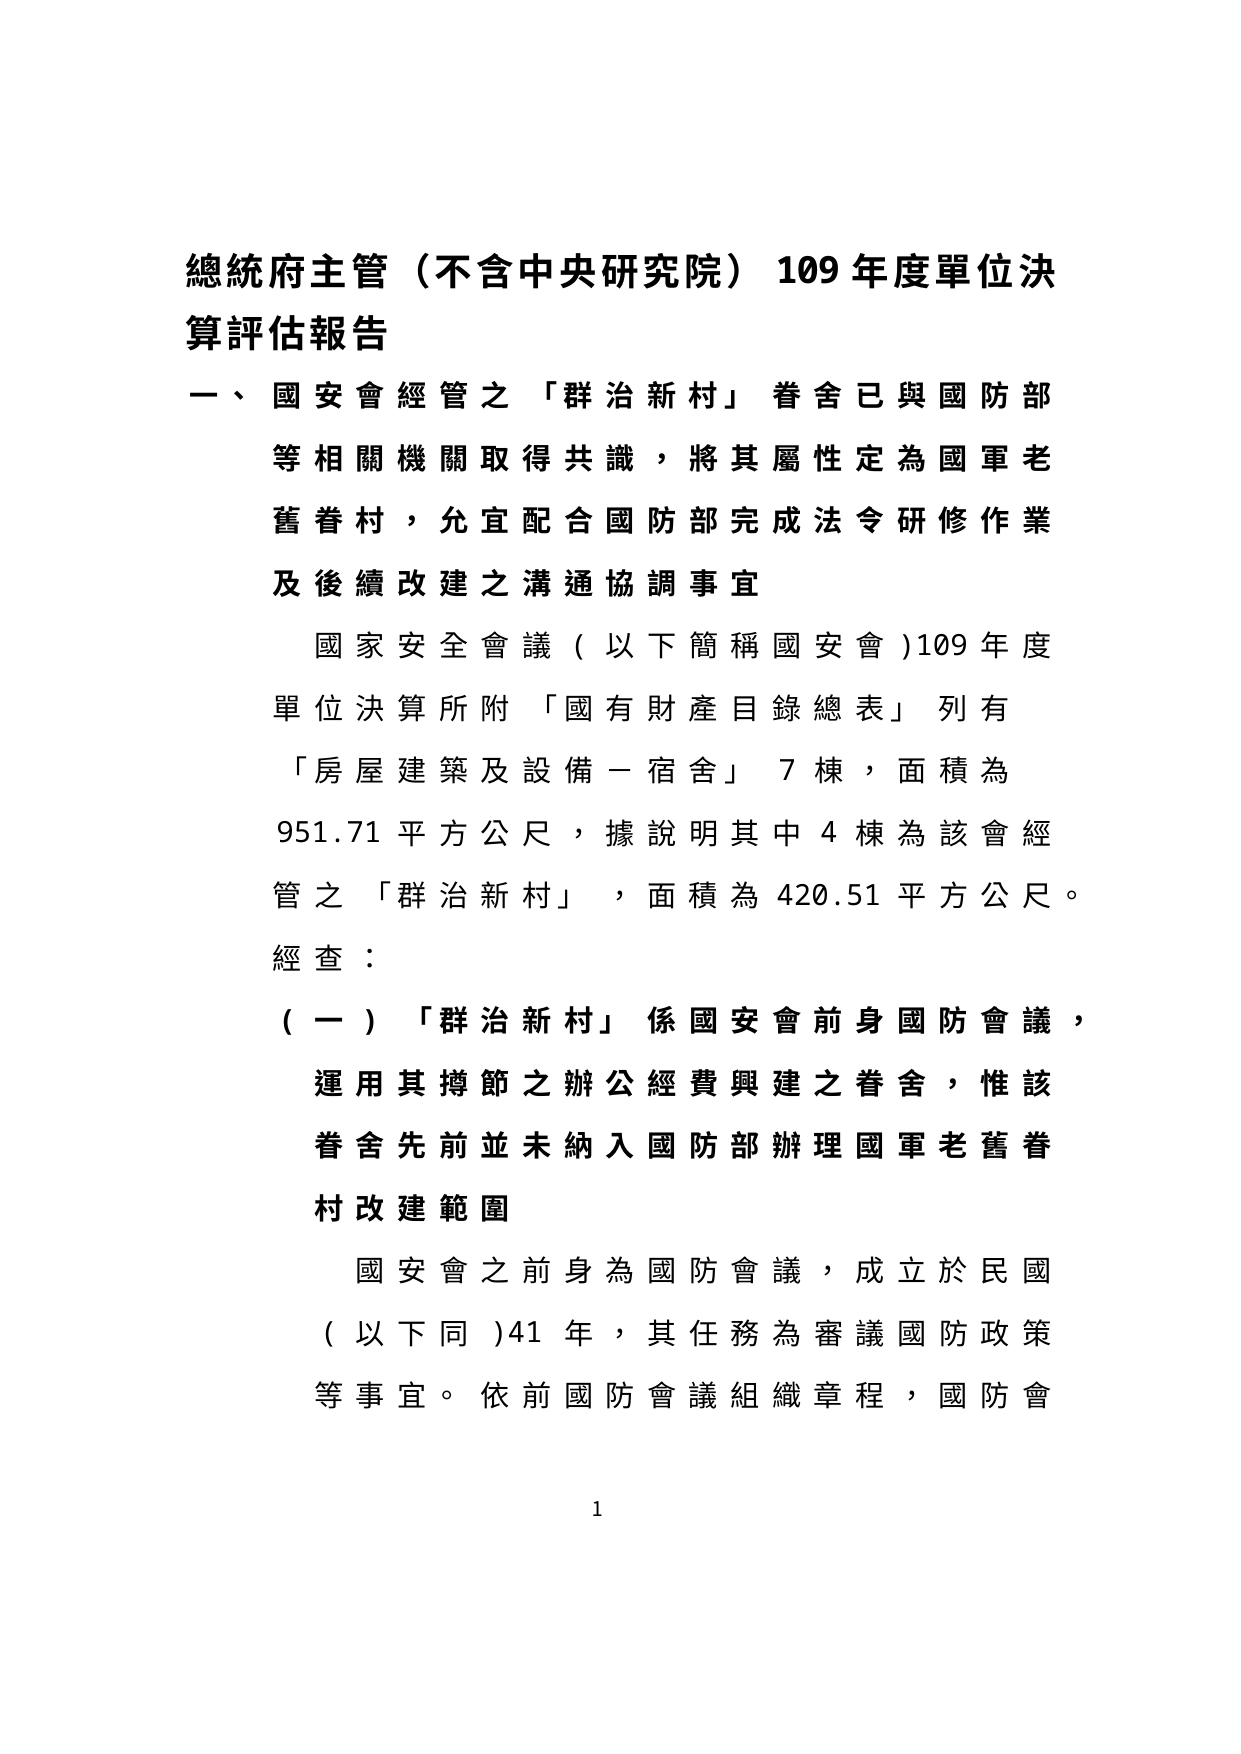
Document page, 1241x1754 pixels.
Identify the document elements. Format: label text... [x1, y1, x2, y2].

text 國安會之前身為國防會議，成立於民國(以下同)41年，其任務為審議國防政策等事宜。依前國防會議組織章程，國防會議設秘書長一人，由國防部部長兼任，44年國家安全局成立，並隸屬國防會議，56年國防會議撤銷，同時成立國安會，國家安全局亦隨之改隸。前揭該會議經管之「群治新村」位於臺北市文山區，係40年間國防會議秘書長辦公室，為解決自國防部調派至該辦公室任職之軍士官居住問題，於44年至48年間以該辦公室撙節之辦公經費，分4批完成眷舍之興建。 [271, 1227, 1058, 1415]
text 國家安全會議(以下簡稱國安會)109年度單位決算所附「國有財產目錄總表」列有「房屋建築及設備－宿舍」7棟，面積為951.71平方公尺，據說明其中4棟為該會經管之「群治新村」，面積為420.51平方公尺。經查： [242, 602, 1058, 977]
text 一、國安會經管之「群治新村」眷舍已與國防部等相關機關取得共識，將其屬性定為國軍老舊眷村，允宜配合國防部完成法令研修作業及後續改建之溝通協調事宜 [183, 352, 1058, 602]
text 總統府主管（不含中央研究院）109年度單位決算評估報告 [183, 227, 1058, 352]
text (一)「群治新村」係國安會前身國防會議，運用其撙節之辦公經費興建之眷舍，惟該眷舍先前並未納入國防部辦理國軍老舊眷村改建範圍 [242, 977, 1058, 1227]
